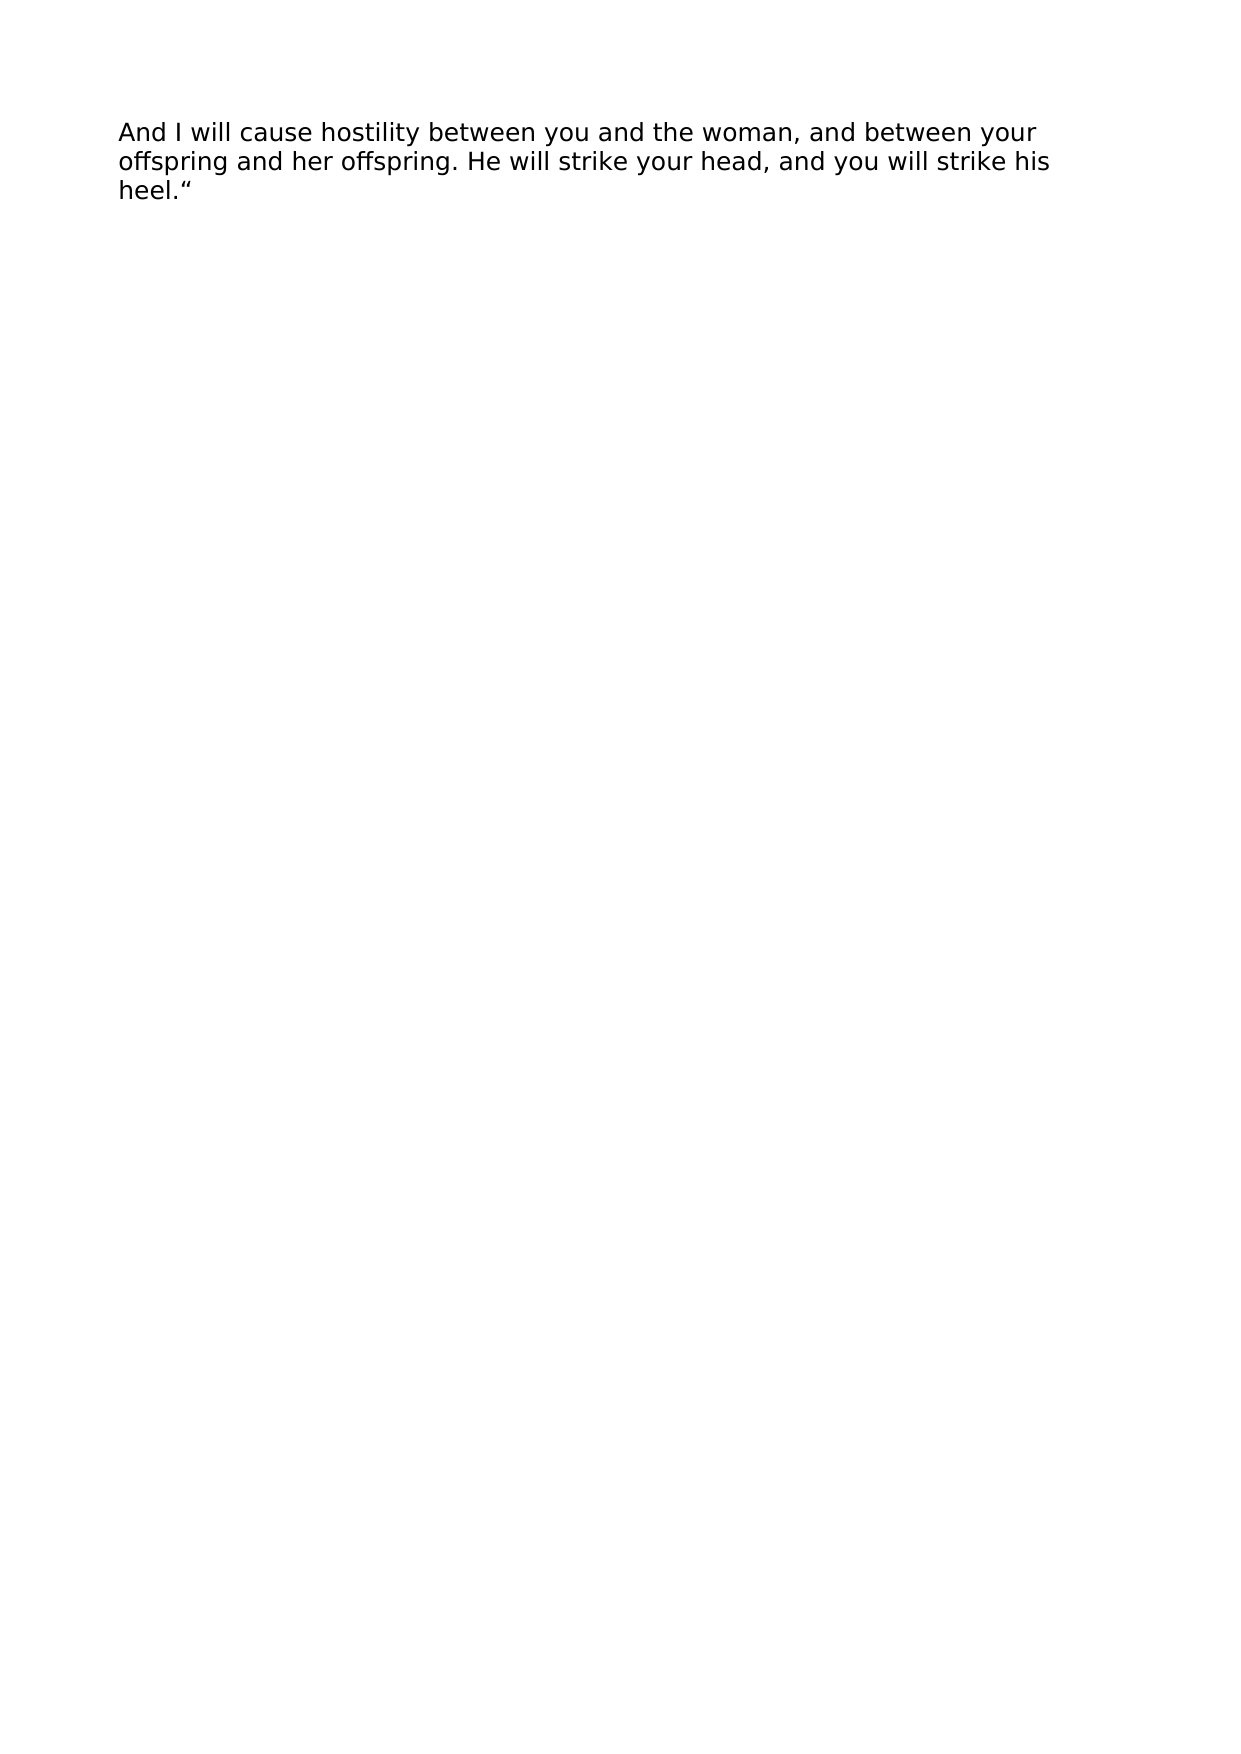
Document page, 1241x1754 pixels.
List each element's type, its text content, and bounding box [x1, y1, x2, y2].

text And I will cause hostility between you and the woman, and between your offspring and her offspring. He will strike your head, and you will strike his heel.“ [118, 118, 1122, 206]
